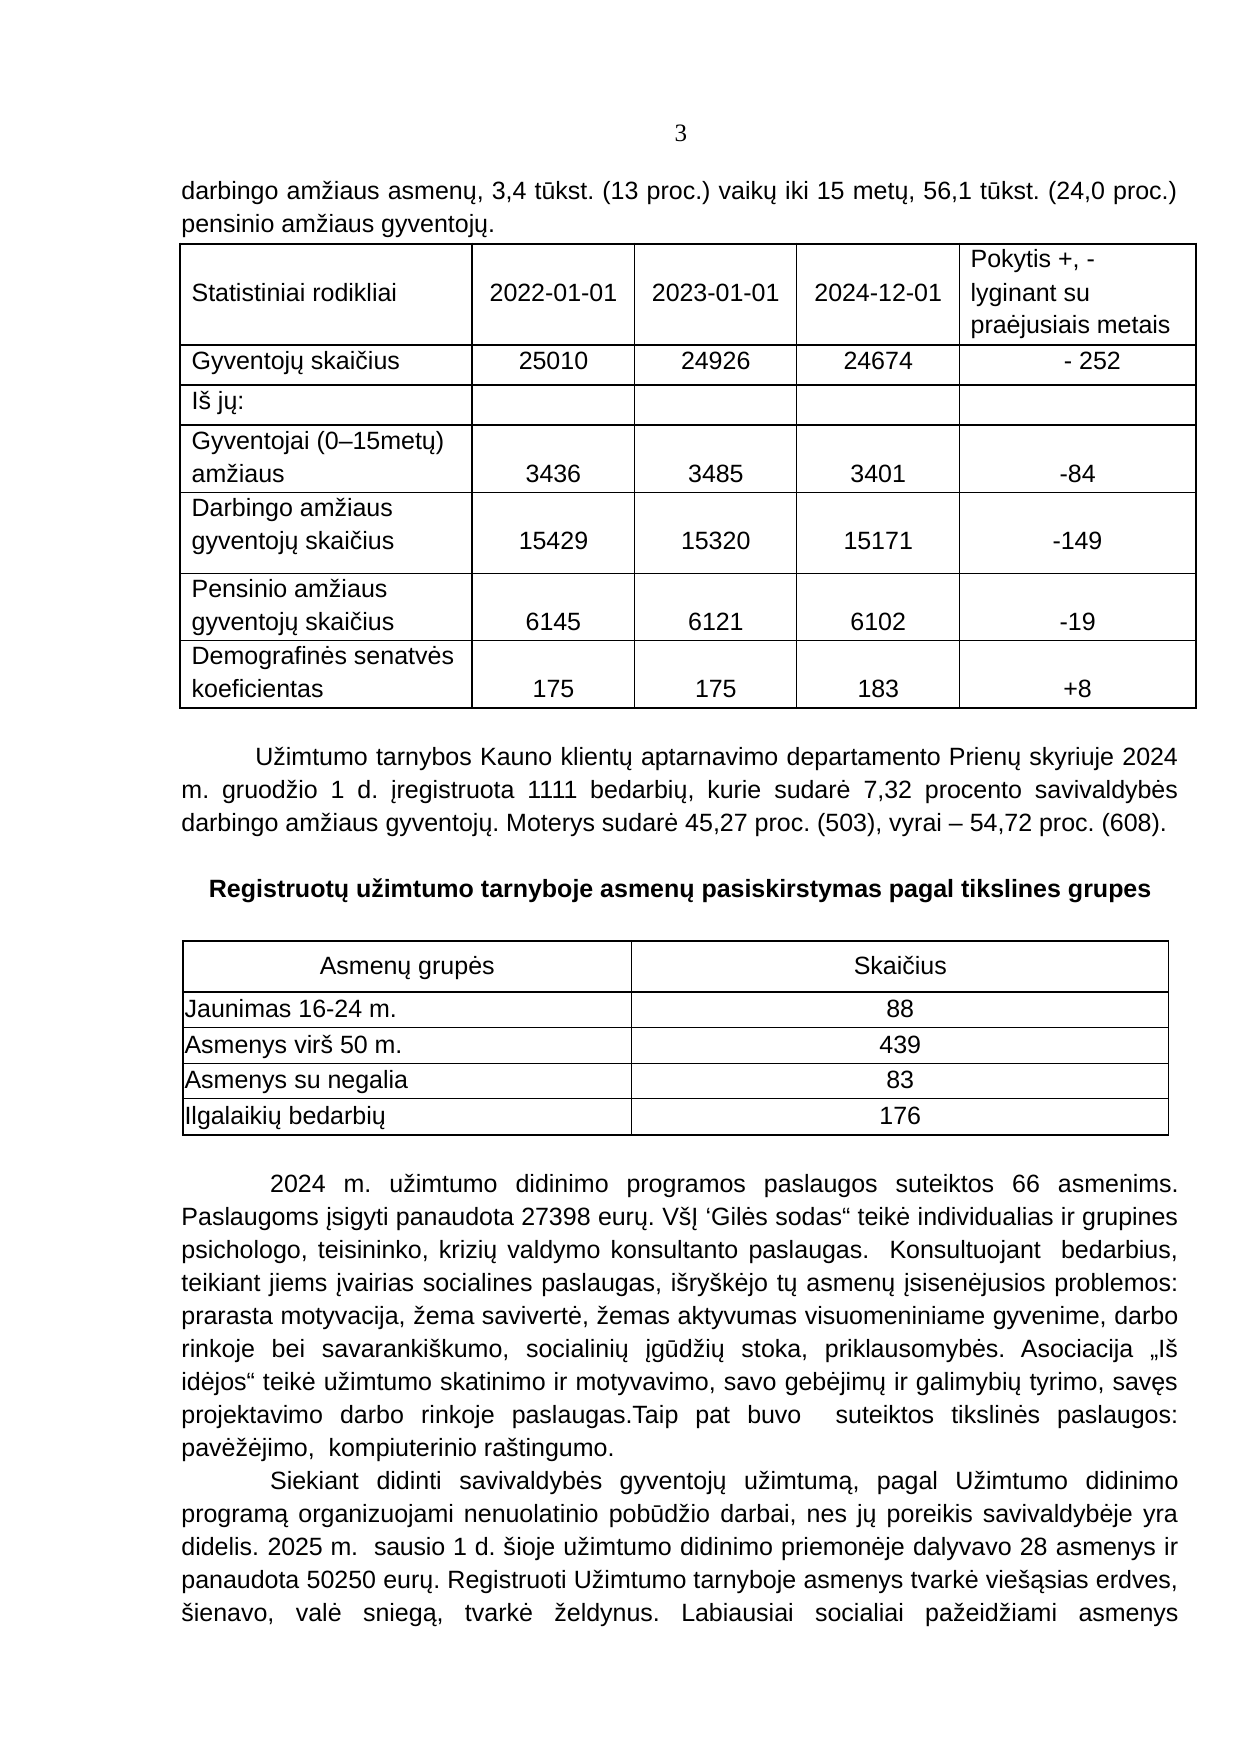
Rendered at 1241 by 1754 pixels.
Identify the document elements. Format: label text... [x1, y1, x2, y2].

table_cell Ilgalaikių bedarbių [184, 1099, 631, 1134]
table_cell 3436 [473, 426, 634, 492]
table_cell 15429 [473, 493, 634, 573]
table_cell 24674 [797, 346, 959, 384]
table_cell 175 [635, 641, 796, 707]
table_cell Pensinio amžiaus gyventojų skaičius [181, 574, 471, 640]
table_header Statistiniai rodikliai [181, 245, 471, 343]
table_header 2023-01-01 [635, 245, 796, 343]
table_cell 183 [797, 641, 959, 707]
table_cell Jaunimas 16-24 m. [184, 993, 631, 1027]
table_header Skaičius [632, 942, 1168, 991]
table_cell +8 [960, 641, 1195, 707]
table_cell [797, 386, 959, 424]
table_cell Gyventojų skaičius [181, 346, 471, 384]
table_header 2022-01-01 [473, 245, 634, 343]
table_cell 3401 [797, 426, 959, 492]
table_cell -19 [960, 574, 1195, 640]
table_cell Gyventojai (0–15metų) amžiaus [181, 426, 471, 492]
text 2024 m. užimtumo didinimo programos paslaugos suteiktos 66 asmenims. Paslaugoms įsigyti panaudota 27398 eurų. VšĮ ‘Gilės sodas“ teikė individualias ir grupines psichologo, teisininko, krizių valdymo konsultanto paslaugas. Konsultuojant bedarbius, teikiant jiems įvairias socialines paslaugas, išryškėjo tų asmenų įsisenėjusios problemos: prarasta motyvacija, žema savivertė, žemas aktyvumas visuomeniniame gyvenime, darbo rinkoje bei savarankiškumo, socialinių įgūdžių stoka, priklausomybės. Asociacija „Iš idėjos“ teikė užimtumo skatinimo ir motyvavimo, savo gebėjimų ir galimybių tyrimo, savęs projektavimo darbo rinkoje paslaugas.Taip pat buvo suteiktos tikslinės paslaugos: pavėžėjimo, kompiuterinio raštingumo. [181, 1169, 1180, 1462]
table_cell 439 [632, 1028, 1168, 1063]
table_cell 15320 [635, 493, 796, 573]
text Siekiant didinti savivaldybės gyventojų užimtumą, pagal Užimtumo didinimo programą organizuojami nenuolatinio pobūdžio darbai, nes jų poreikis savivaldybėje yra didelis. 2025 m. sausio 1 d. šioje užimtumo didinimo priemonėje dalyvavo 28 asmenys ir panaudota 50250 eurų. Registruoti Užimtumo tarnyboje asmenys tvarkė viešąsias erdves, šienavo, valė sniegą, tvarkė želdynus. Labiausiai socialiai pažeidžiami asmenys [181, 1466, 1180, 1627]
table_cell -149 [960, 493, 1195, 573]
table_header Pokytis +, - lyginant su praėjusiais metais [960, 245, 1195, 343]
table_cell 15171 [797, 493, 959, 573]
table_cell Darbingo amžiaus gyventojų skaičius [181, 493, 471, 573]
table_cell 6121 [635, 574, 796, 640]
text Užimtumo tarnybos Kauno klientų aptarnavimo departamento Prienų skyriuje 2024 m. gruodžio 1 d. įregistruota 1111 bedarbių, kurie sudarė 7,32 procento savivaldybės darbingo amžiaus gyventojų. Moterys sudarė 45,27 proc. (503), vyrai – 54,72 proc. (608). [181, 742, 1180, 837]
table_header 2024-12-01 [797, 245, 959, 343]
table_cell 6145 [473, 574, 634, 640]
table_cell Iš jų: [181, 386, 471, 424]
text Registruotų užimtumo tarnyboje asmenų pasiskirstymas pagal tikslines grupes [181, 874, 1180, 903]
table_cell 88 [632, 993, 1168, 1027]
table_cell -84 [960, 426, 1195, 492]
table_cell 83 [632, 1064, 1168, 1098]
text darbingo amžiaus asmenų, 3,4 tūkst. (13 proc.) vaikų iki 15 metų, 56,1 tūkst. (24,0 proc.) pensinio amžiaus gyventojų. [181, 176, 1180, 238]
table_cell [960, 386, 1195, 424]
table_cell - 252 [960, 346, 1195, 384]
table_cell 175 [473, 641, 634, 707]
table_cell [635, 386, 796, 424]
table_cell 25010 [473, 346, 634, 384]
table_cell [473, 386, 634, 424]
table_cell Asmenys virš 50 m. [184, 1028, 631, 1063]
table_header Asmenų grupės [184, 942, 631, 991]
table_cell Asmenys su negalia [184, 1064, 631, 1098]
table_cell Demografinės senatvės koeficientas [181, 641, 471, 707]
table_cell 176 [632, 1099, 1168, 1134]
table_cell 3485 [635, 426, 796, 492]
table_cell 6102 [797, 574, 959, 640]
table_cell 24926 [635, 346, 796, 384]
